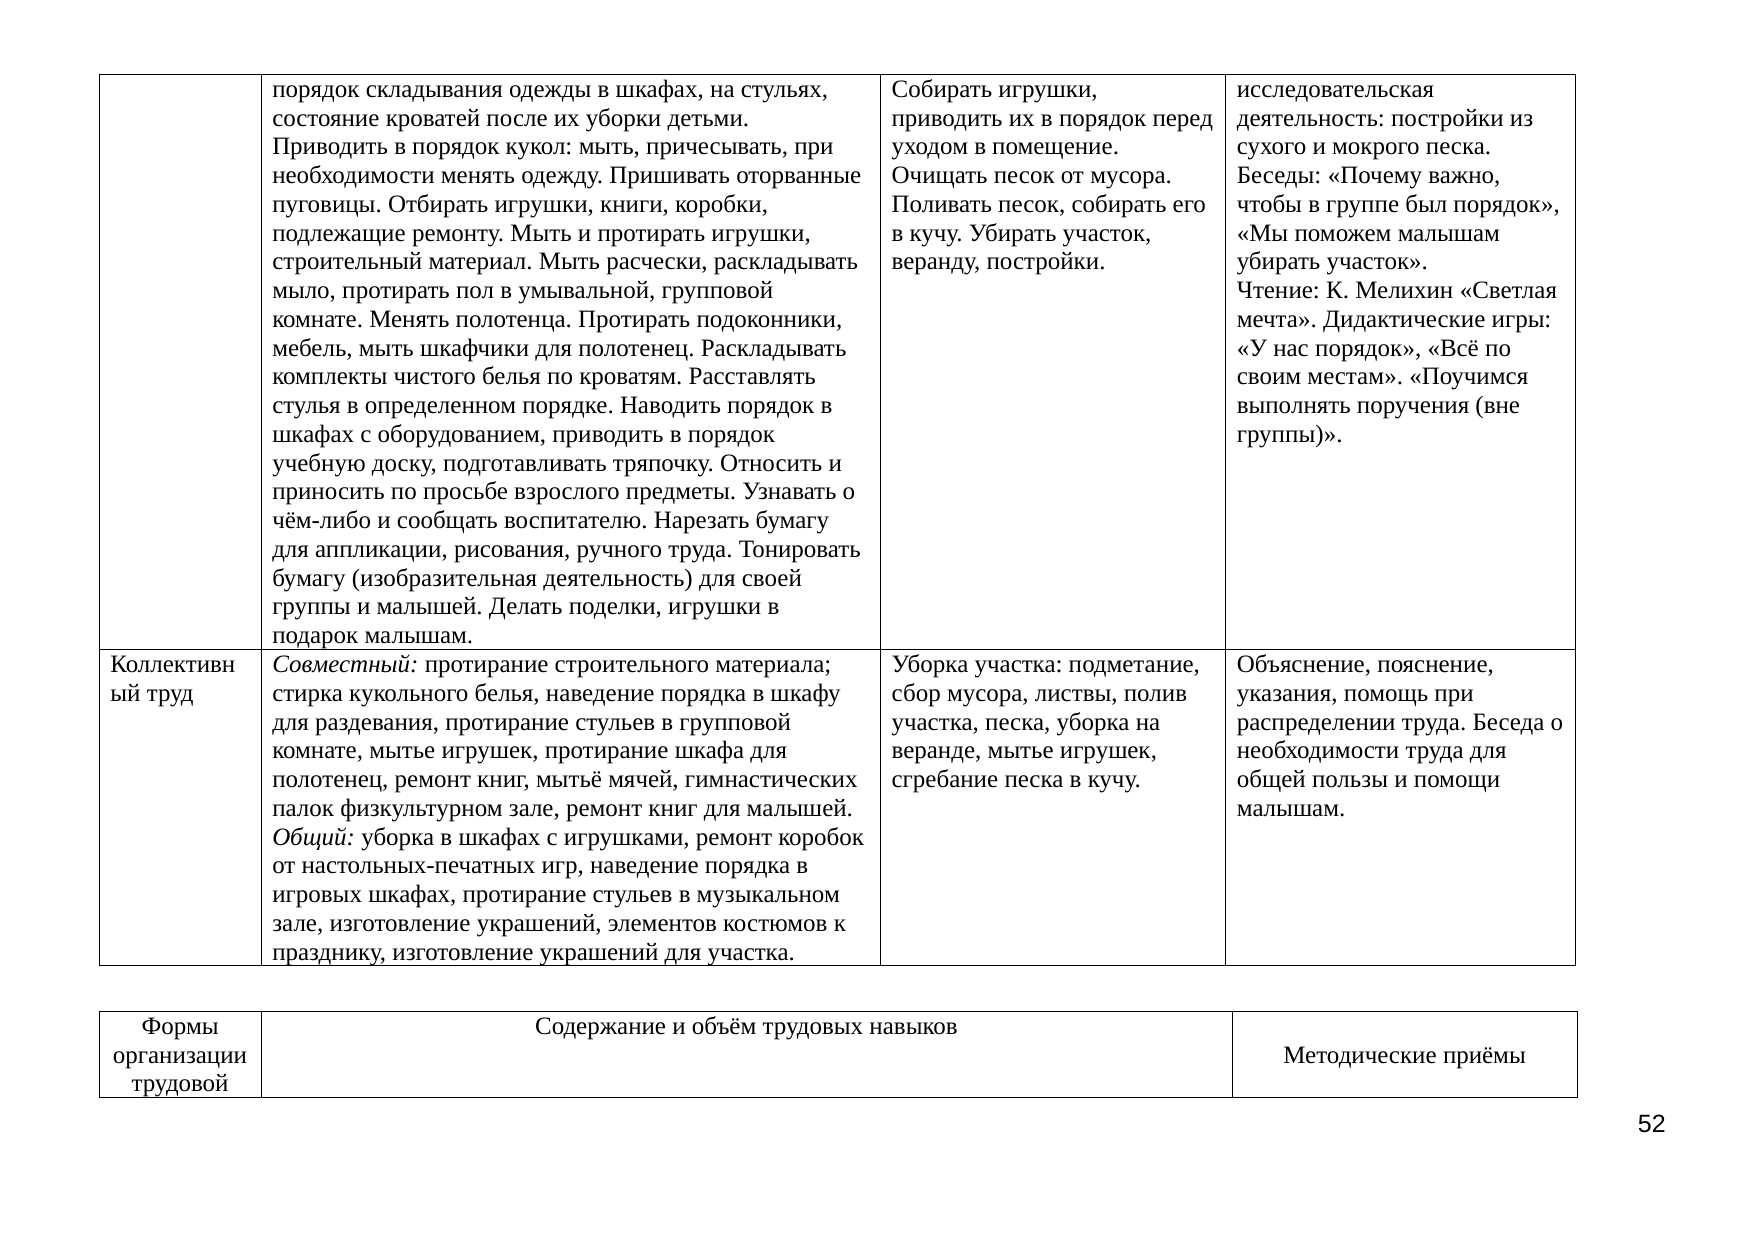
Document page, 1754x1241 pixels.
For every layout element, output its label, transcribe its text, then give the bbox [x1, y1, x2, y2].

table_header Содержание и объём трудовых навыков [262, 1012, 1232, 1097]
table_header Формы организации трудовой [100, 1012, 261, 1097]
table_cell Объяснение, пояснение, указания, помощь при распределении труда. Беседа о необходимости труда для общей пользы и помощи малышам. [1226, 650, 1575, 965]
table_cell Совместный: протирание строительного материала; стирка кукольного белья, наведение порядка в шкафу для раздевания, протирание стульев в групповой комнате, мытье игрушек, протирание шкафа для полотенец, ремонт книг, мытьё мячей, гимнастических палок физкультурном зале, ремонт книг для малышей. Общий: уборка в шкафах с игрушками, ремонт коробок от настольных-печатных игр, наведение порядка в игровых шкафах, протирание стульев в музыкальном зале, изготовление украшений, элементов костюмов к празднику, изготовление украшений для участка. [262, 650, 880, 965]
table_cell Уборка участка: подметание, сбор мусора, листвы, полив участка, песка, уборка на веранде, мытье игрушек, сгребание песка в кучу. [881, 650, 1225, 965]
table_cell порядок складывания одежды в шкафах, на стульях, состояние кроватей после их уборки детьми. Приводить в порядок кукол: мыть, причесывать, при необходимости менять одежду. Пришивать оторванные пуговицы. Отбирать игрушки, книги, коробки, подлежащие ремонту. Мыть и протирать игрушки, строительный материал. Мыть расчески, раскладывать мыло, протирать пол в умывальной, групповой комнате. Менять полотенца. Протирать подоконники, мебель, мыть шкафчики для полотенец. Раскладывать комплекты чистого белья по кроватям. Расставлять стулья в определенном порядке. Наводить порядок в шкафах с оборудованием, приводить в порядок учебную доску, подготавливать тряпочку. Относить и приносить по просьбе взрослого предметы. Узнавать о чём-либо и сообщать воспитателю. Нарезать бумагу для аппликации, рисования, ручного труда. Тонировать бумагу (изобразительная деятельность) для своей группы и малышей. Делать поделки, игрушки в подарок малышам. [262, 75, 880, 649]
table_cell [100, 75, 261, 649]
table_header Методические приёмы [1233, 1012, 1577, 1097]
table_cell исследовательская деятельность: постройки из сухого и мокрого песка. Беседы: «Почему важно, чтобы в группе был порядок», «Мы поможем малышам убирать участок». Чтение: К. Мелихин «Светлая мечта». Дидактические игры: «У нас порядок», «Всё по своим местам». «Поучимся выполнять поручения (вне группы)». [1226, 75, 1575, 649]
table_cell Собирать игрушки, приводить их в порядок перед уходом в помещение. Очищать песок от мусора. Поливать песок, собирать его в кучу. Убирать участок, веранду, постройки. [881, 75, 1225, 649]
table_cell Коллективный труд [100, 650, 261, 965]
